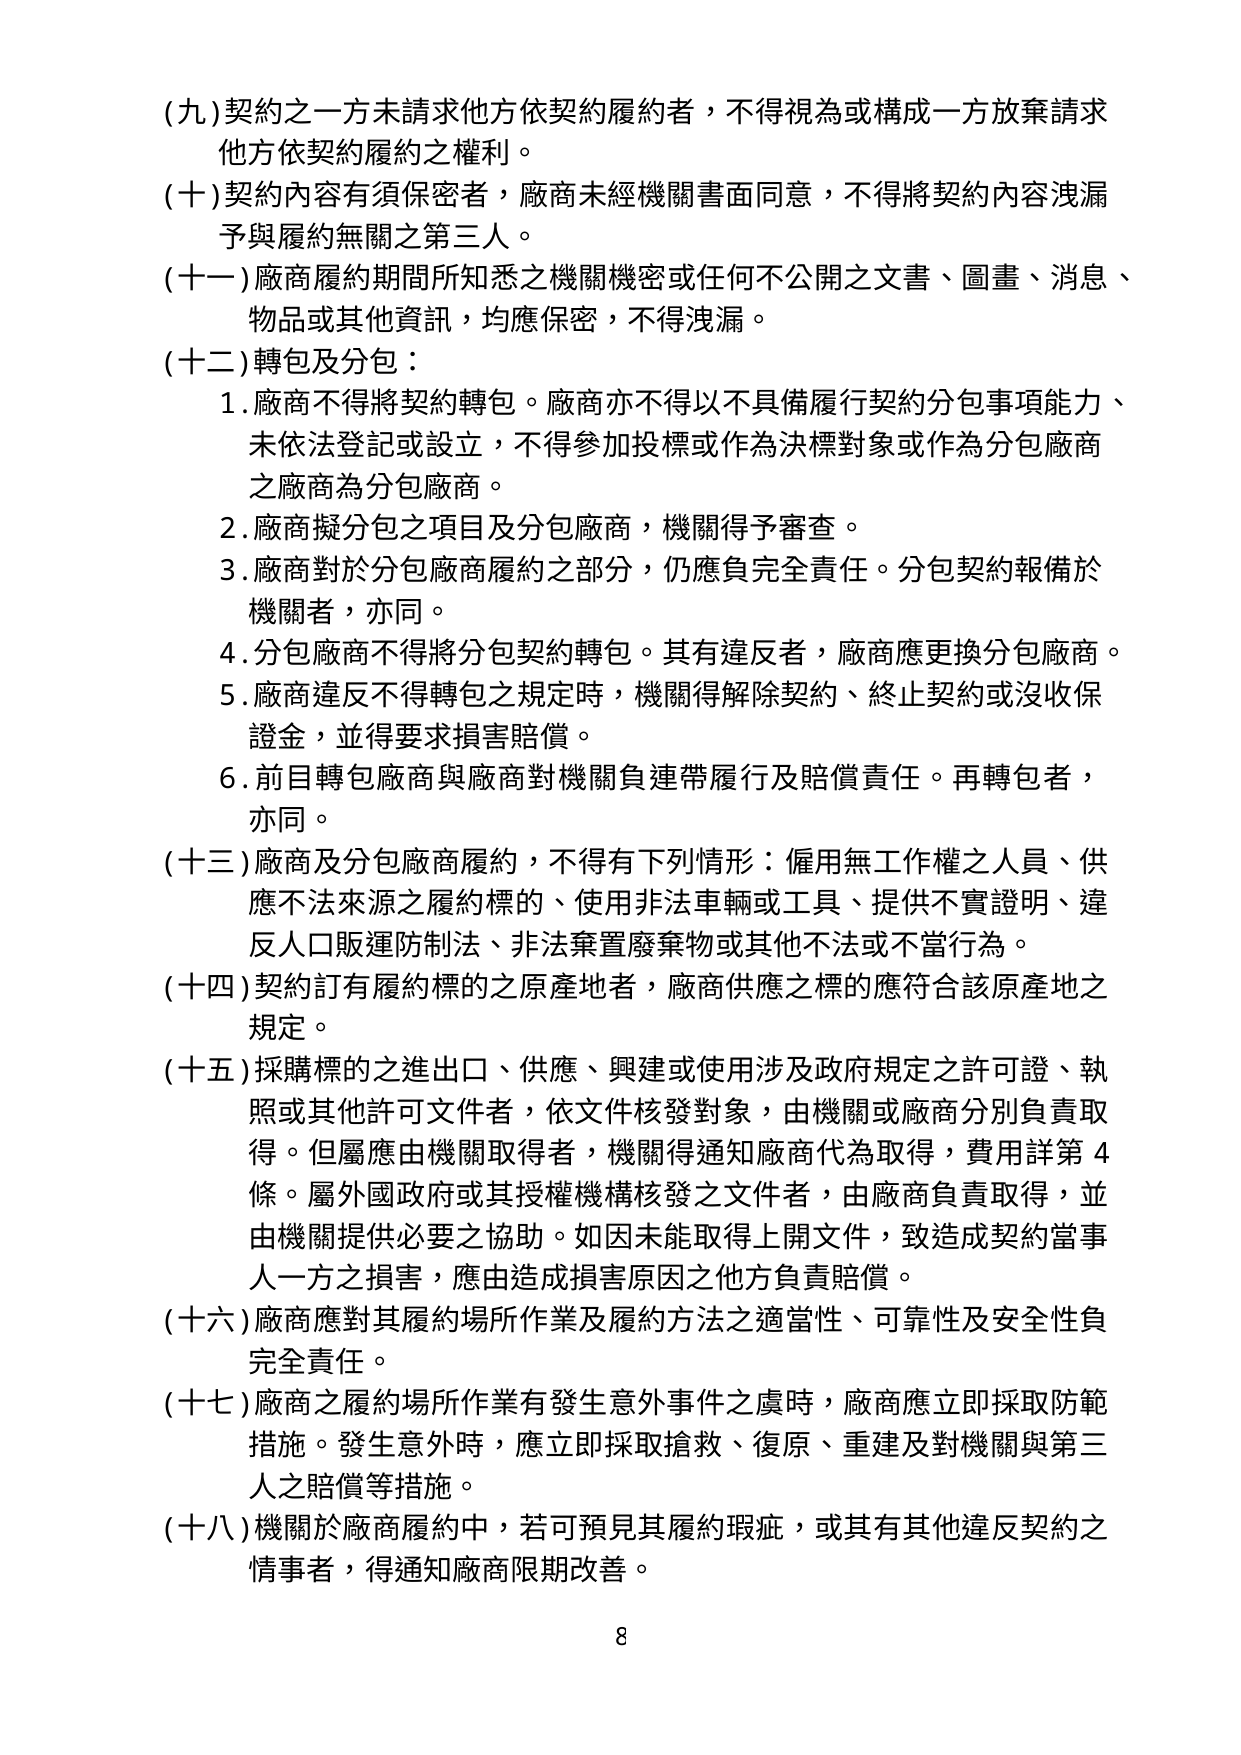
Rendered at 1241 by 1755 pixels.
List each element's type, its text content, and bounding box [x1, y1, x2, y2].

text 5.廠商違反不得轉包之規定時，機關得解除契約、終止契約或沒收保證金，並得要求損害賠償。 [218, 672, 1104, 755]
text (十二)轉包及分包： [159, 339, 1110, 380]
text (十四)契約訂有履約標的之原產地者，廠商供應之標的應符合該原產地之規定。 [159, 964, 1110, 1047]
text (十一)廠商履約期間所知悉之機關機密或任何不公開之文書、圖畫、消息、物品或其他資訊，均應保密，不得洩漏。 [159, 255, 1110, 339]
text (十三)廠商及分包廠商履約，不得有下列情形：僱用無工作權之人員、供應不法來源之履約標的、使用非法車輛或工具、提供不實證明、違反人口販運防制法、非法棄置廢棄物或其他不法或不當行為。 [159, 839, 1110, 964]
text 3.廠商對於分包廠商履約之部分，仍應負完全責任。分包契約報備於機關者，亦同。 [218, 547, 1104, 630]
text (十七)廠商之履約場所作業有發生意外事件之虞時，廠商應立即採取防範措施。發生意外時，應立即採取搶救、復原、重建及對機關與第三人之賠償等措施。 [159, 1380, 1110, 1505]
text (十六)廠商應對其履約場所作業及履約方法之適當性、可靠性及安全性負完全責任。 [159, 1297, 1110, 1380]
text 4.分包廠商不得將分包契約轉包。其有違反者，廠商應更換分包廠商。 [218, 630, 1104, 672]
text (九)契約之一方未請求他方依契約履約者，不得視為或構成一方放棄請求他方依契約履約之權利。 [159, 89, 1110, 172]
text (十)契約內容有須保密者，廠商未經機關書面同意，不得將契約內容洩漏予與履約無關之第三人。 [159, 172, 1110, 255]
text 2.廠商擬分包之項目及分包廠商，機關得予審查。 [218, 505, 1104, 547]
text (十八)機關於廠商履約中，若可預見其履約瑕疵，或其有其他違反契約之情事者，得通知廠商限期改善。 [159, 1505, 1110, 1589]
text (十五)採購標的之進出口、供應、興建或使用涉及政府規定之許可證、執照或其他許可文件者，依文件核發對象，由機關或廠商分別負責取得。但屬應由機關取得者，機關得通知廠商代為取得，費用詳第4條。屬外國政府或其授權機構核發之文件者，由廠商負責取得，並由機關提供必要之協助。如因未能取得上開文件，致造成契約當事人一方之損害，應由造成損害原因之他方負責賠償。 [159, 1047, 1110, 1297]
text 6.前目轉包廠商與廠商對機關負連帶履行及賠償責任。再轉包者，亦同。 [218, 755, 1104, 839]
text 1.廠商不得將契約轉包。廠商亦不得以不具備履行契約分包事項能力、未依法登記或設立，不得參加投標或作為決標對象或作為分包廠商之廠商為分包廠商。 [218, 380, 1104, 505]
